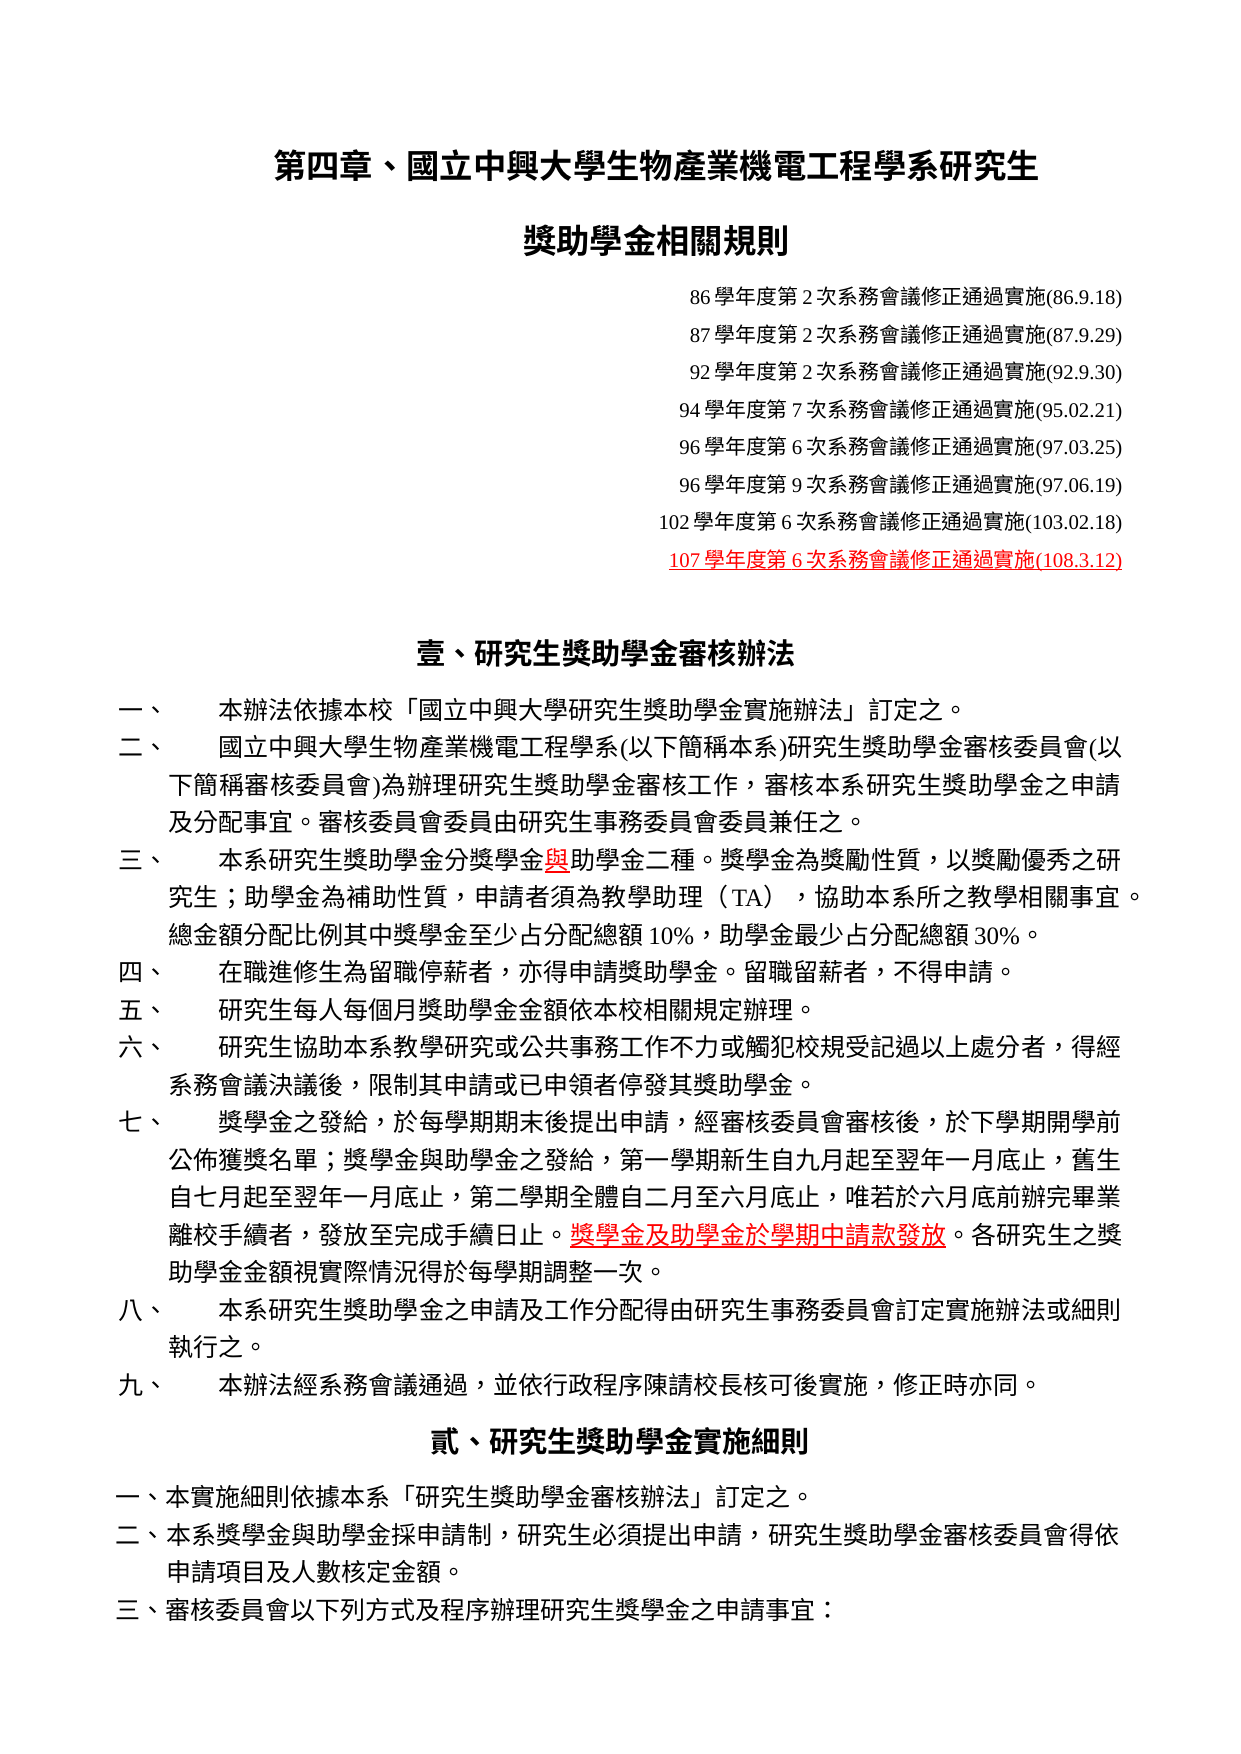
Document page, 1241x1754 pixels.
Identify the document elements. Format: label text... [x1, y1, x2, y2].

text 一、本實施細則依據本系「研究生獎助學金審核辦法」訂定之。 [116, 1477, 1122, 1514]
text 102學年度第6次系務會議修正通過實施(103.02.18) [118, 502, 1122, 539]
list 獎學金之發給，於每學期期末後提出申請，經審核委員會審核後，於下學期開學前公佈獲獎名單；獎學金與助學金之發給，第一學期新生自九月起至翌年一月底止，舊生自七月起至翌年一月底止，第二學期全體自二月至六月底止，唯若於六月底前辦完畢業離校手續者，發放至完成手續日止。獎學金及助學金於學期中請款發放。各研究生之獎助學金金額視實際情況得於每學期調整一次。 [118, 1102, 1122, 1289]
text 94學年度第7次系務會議修正通過實施(95.02.21) [118, 389, 1122, 427]
list 國立中興大學生物產業機電工程學系(以下簡稱本系)研究生獎助學金審核委員會(以下簡稱審核委員會)為辦理研究生獎助學金審核工作，審核本系研究生獎助學金之申請及分配事宜。審核委員會委員由研究生事務委員會委員兼任之。 [118, 727, 1122, 839]
list 本辦法經系務會議通過，並依行政程序陳請校長核可後實施，修正時亦同。 [118, 1364, 1122, 1402]
text 三、審核委員會以下列方式及程序辦理研究生獎學金之申請事宜： [116, 1589, 1122, 1627]
text 96學年度第9次系務會議修正通過實施(97.06.19) [118, 464, 1122, 502]
text 92學年度第2次系務會議修正通過實施(92.9.30) [118, 352, 1122, 389]
text 86學年度第2次系務會議修正通過實施(86.9.18) [118, 277, 1122, 314]
text 第四章、國立中興大學生物產業機電工程學系研究生 [118, 127, 1194, 202]
text 96學年度第6次系務會議修正通過實施(97.03.25) [118, 427, 1122, 464]
list 在職進修生為留職停薪者，亦得申請獎助學金。留職留薪者，不得申請。 [118, 952, 1122, 989]
list 本系研究生獎助學金分獎學金與助學金二種。獎學金為獎勵性質，以獎勵優秀之研究生；助學金為補助性質，申請者須為教學助理（TA），協助本系所之教學相關事宜。總金額分配比例其中獎學金至少占分配總額10%，助學金最少占分配總額30%。 [118, 839, 1122, 952]
list 本系研究生獎助學金之申請及工作分配得由研究生事務委員會訂定實施辦法或細則執行之。 [118, 1289, 1122, 1364]
text 二、本系獎學金與助學金採申請制，研究生必須提出申請，研究生獎助學金審核委員會得依申請項目及人數核定金額。 [116, 1514, 1122, 1589]
text 獎助學金相關規則 [118, 202, 1194, 277]
list 研究生每人每個月獎助學金金額依本校相關規定辦理。 [118, 989, 1122, 1027]
list 本辦法依據本校「國立中興大學研究生獎助學金實施辦法」訂定之。 [118, 689, 1122, 727]
text 107學年度第6次系務會議修正通過實施(108.3.12) [118, 539, 1122, 577]
list 研究生協助本系教學研究或公共事務工作不力或觸犯校規受記過以上處分者，得經系務會議決議後，限制其申請或已申領者停發其獎助學金。 [118, 1027, 1122, 1102]
text 貳、研究生獎助學金實施細則 [118, 1402, 1122, 1477]
text 壹、研究生獎助學金審核辦法 [92, 614, 1119, 689]
text 87學年度第2次系務會議修正通過實施(87.9.29) [118, 314, 1122, 352]
